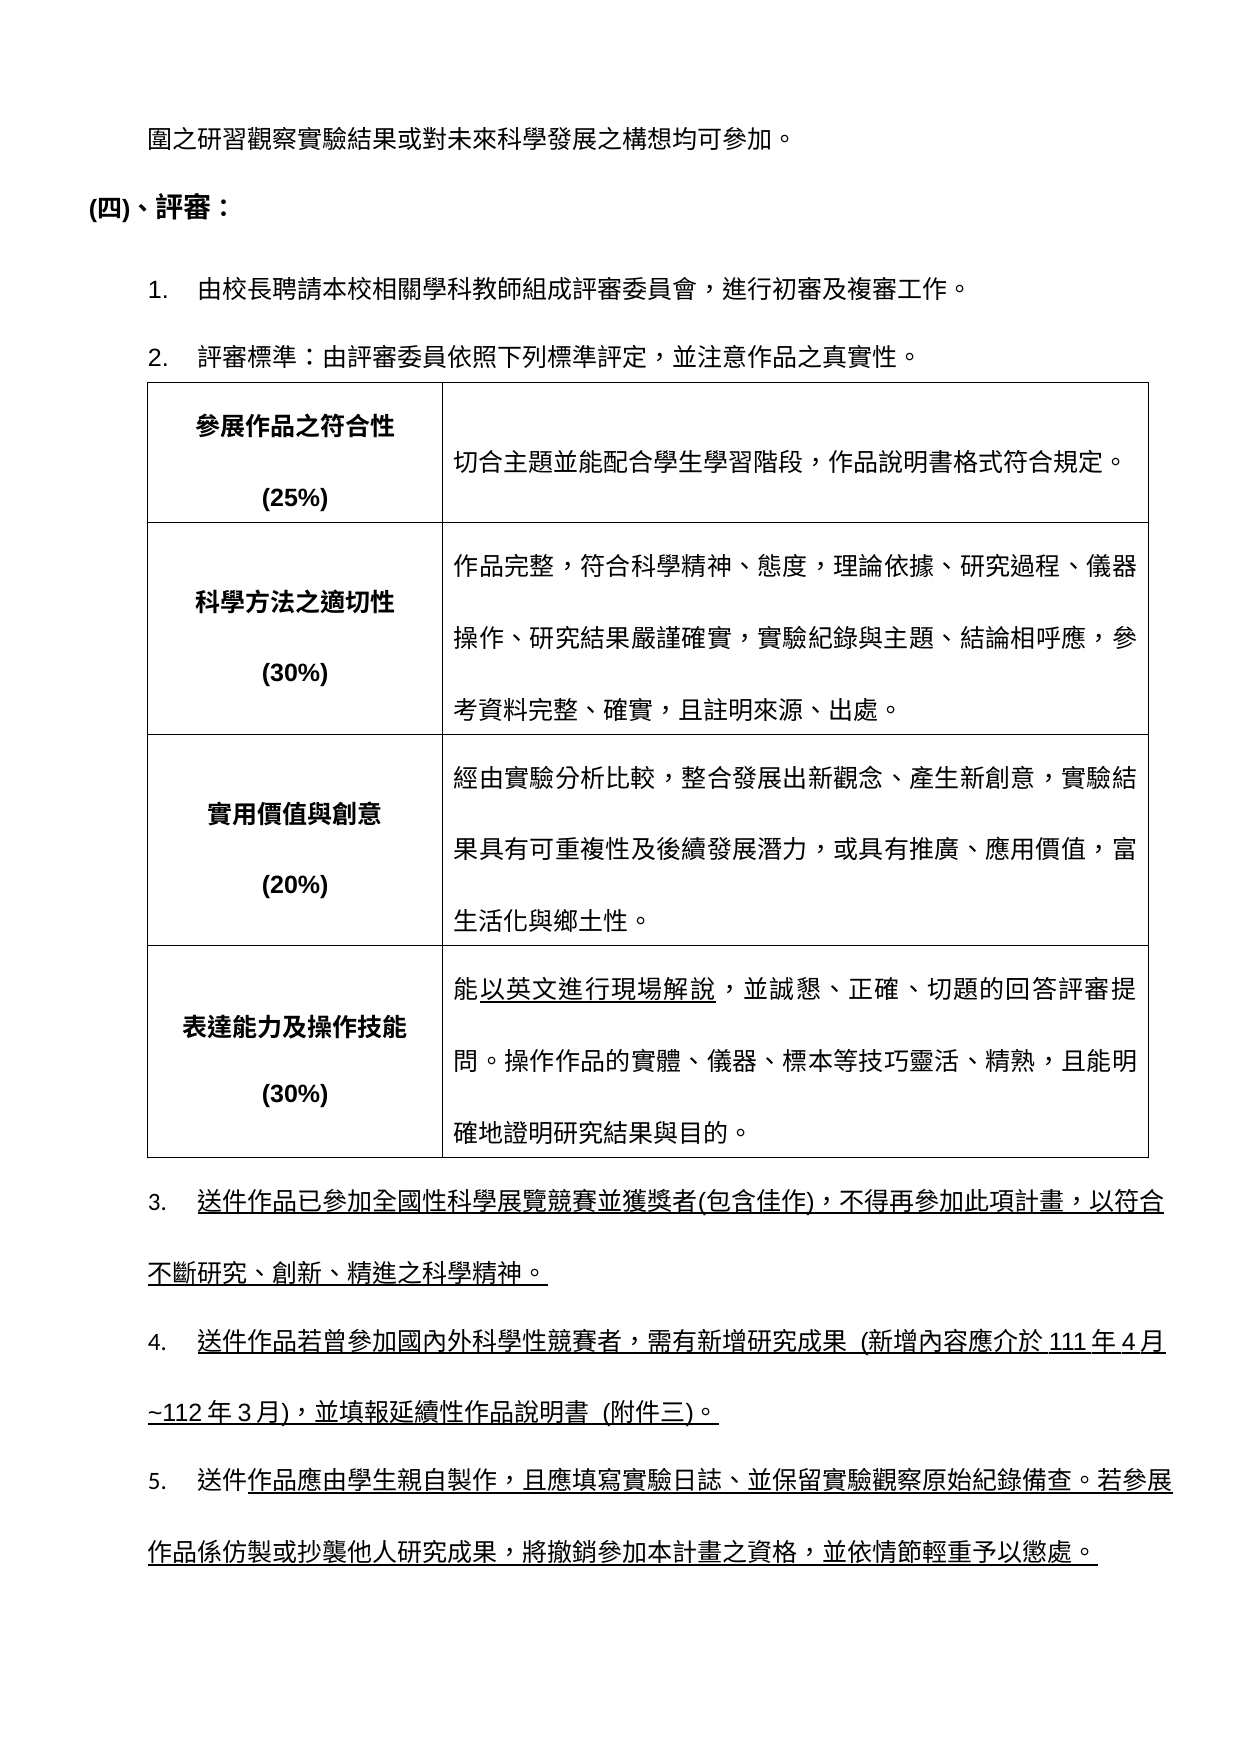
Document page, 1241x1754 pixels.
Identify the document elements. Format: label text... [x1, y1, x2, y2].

table_header 切合主題並能配合學生學習階段，作品說明書格式符合規定。 [443, 383, 1148, 522]
table_cell 能以英文進行現場解說，並誠懇、正確、切題的回答評審提問。操作作品的實體、儀器、標本等技巧靈活、精熟，且能明確地證明研究結果與目的。 [443, 946, 1148, 1157]
table_header 參展作品之符合性 (25%) [148, 383, 442, 522]
list 送件作品已參加全國性科學展覽競賽並獲獎者(包含佳作)，不得再參加此項計畫，以符合不斷研究、創新、精進之科學精神。 [148, 1158, 1181, 1292]
table_cell 表達能力及操作技能 (30%) [148, 946, 442, 1157]
list 評審標準：由評審委員依照下列標準評定，並注意作品之真實性。 [148, 314, 1181, 377]
table_cell 科學方法之適切性 (30%) [148, 523, 442, 733]
table_cell 實用價值與創意 (20%) [148, 735, 442, 945]
text 圍之研習觀察實驗結果或對未來科學發展之構想均可參加。 [88, 96, 1181, 158]
list 由校長聘請本校相關學科教師組成評審委員會，進行初審及複審工作。 [148, 246, 1181, 309]
list 送件作品若曾參加國內外科學性競賽者，需有新增研究成果 (新增內容應介於111年4月~112年3月)，並填報延續性作品說明書 (附件三)。 [148, 1297, 1181, 1432]
table_cell 作品完整，符合科學精神、態度，理論依據、研究過程、儀器操作、研究結果嚴謹確實，實驗紀錄與主題、結論相呼應，參考資料完整、確實，且註明來源、出處。 [443, 523, 1148, 733]
list 送件作品應由學生親自製作，且應填寫實驗日誌、並保留實驗觀察原始紀錄備查。若參展作品係仿製或抄襲他人研究成果，將撤銷參加本計畫之資格，並依情節輕重予以懲處。 [148, 1437, 1181, 1572]
table_cell 經由實驗分析比較，整合發展出新觀念、產生新創意，實驗結果具有可重複性及後續發展潛力，或具有推廣、應用價值，富生活化與鄉土性。 [443, 735, 1148, 945]
text (四)、評審： [88, 164, 1181, 226]
